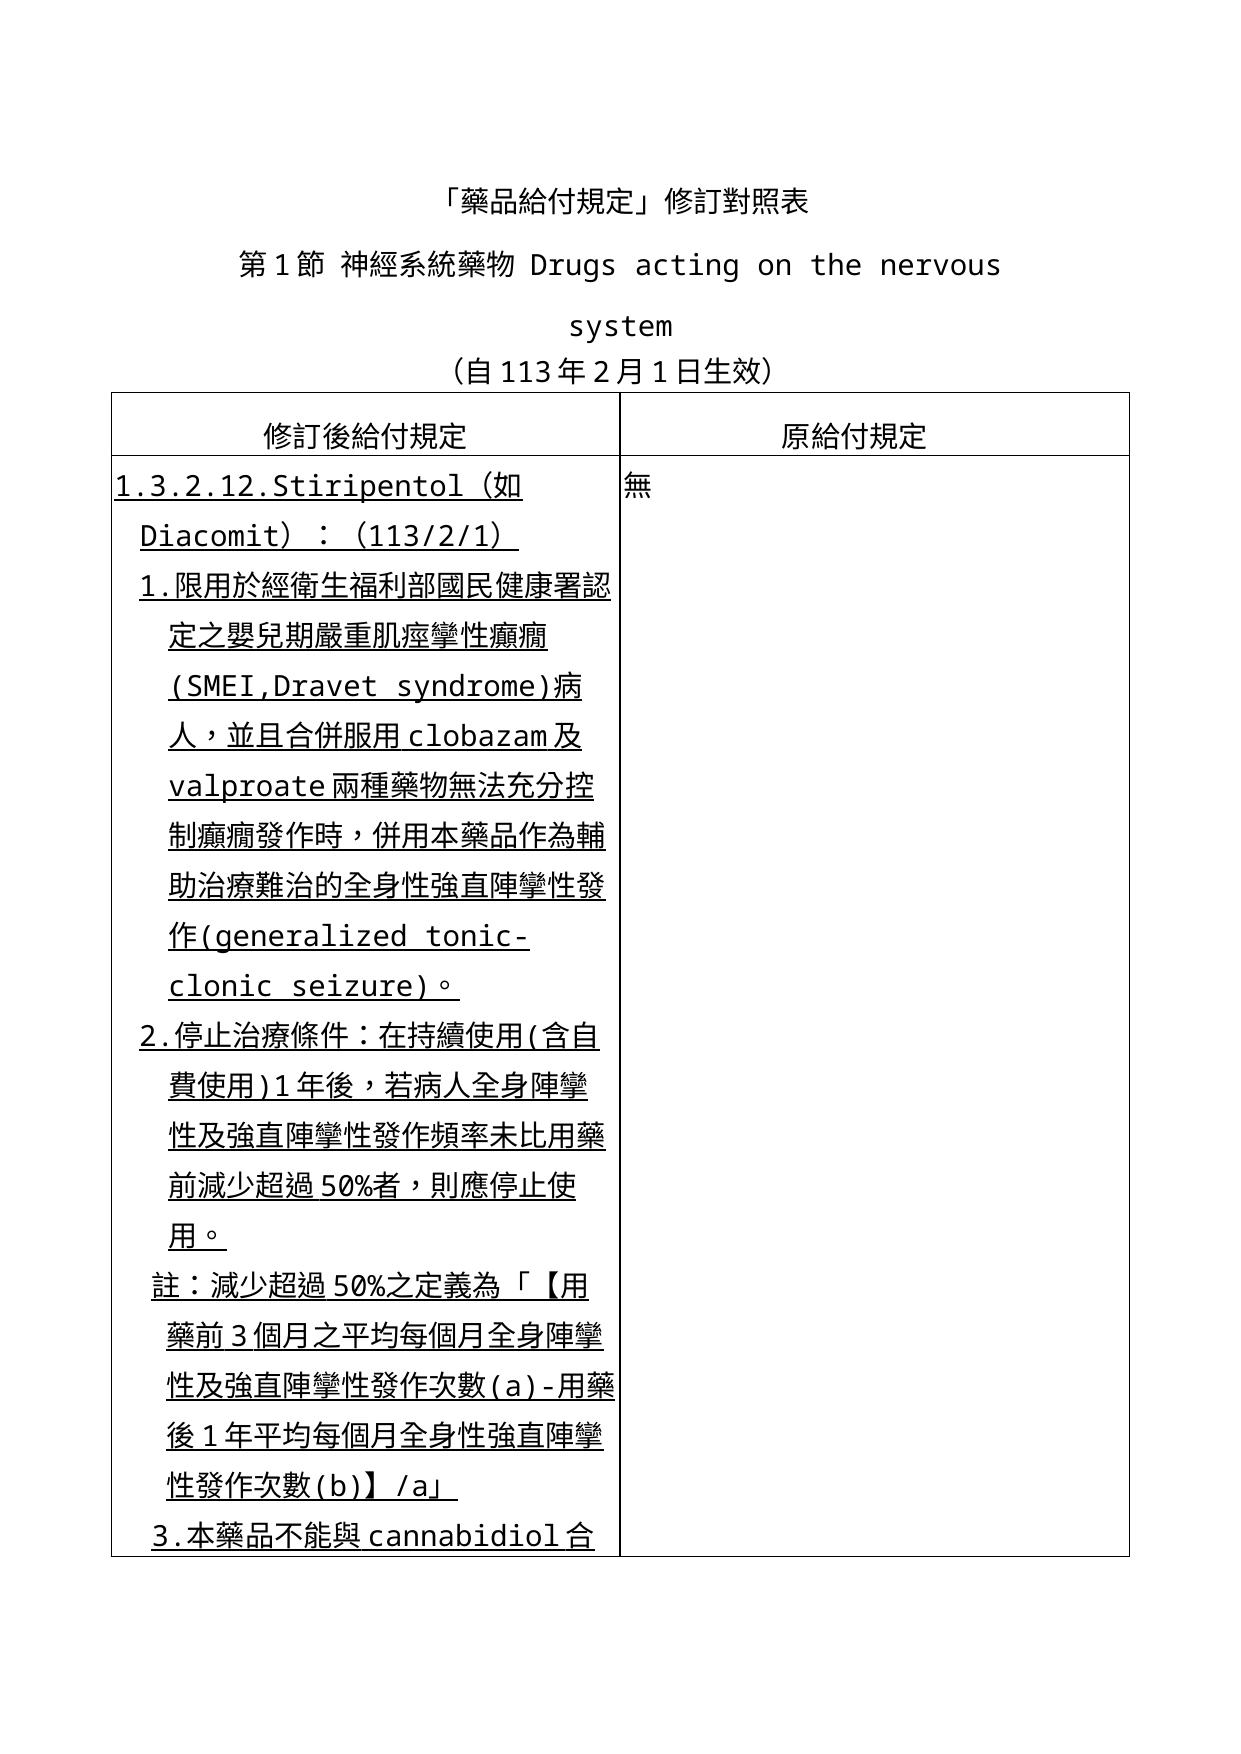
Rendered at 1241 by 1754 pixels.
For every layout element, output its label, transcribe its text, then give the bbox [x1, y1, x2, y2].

text （自113年2月1日生效） [187, 346, 1053, 392]
text 第1節 神經系統藥物 Drugs acting on the nervous system [187, 221, 1053, 346]
table_header 修訂後給付規定 [112, 393, 619, 455]
table_cell 無 [621, 456, 1129, 1556]
table_header 原給付規定 [621, 393, 1129, 455]
text 「藥品給付規定」修訂對照表 [187, 158, 1053, 221]
table_cell 1.3.2.12.Stiripentol（如Diacomit）：（113/2/1） 1.限用於經衛生福利部國民健康署認定之嬰兒期嚴重肌痙攣性癲癇(SMEI,Dravet syndrome)病人，並且合併服用clobazam及valproate兩種藥物無法充分控制癲癇發作時，併用本藥品作為輔助治療難治的全身性強直陣攣性發作(generalized tonic-clonic seizure)。 2.停止治療條件：在持續使用(含自費使用)1年後，若病人全身陣攣性及強直陣攣性發作頻率未比用藥前減少超過50%者，則應停止使用。 註：減少超過50%之定義為「【用藥前3個月之平均每個月全身陣攣性及強直陣攣性發作次數(a)-用藥後1年平均每個月全身性強直陣攣性發作次數(b)】/a」 3.本藥品不能與cannabidiol合 [112, 456, 619, 1556]
